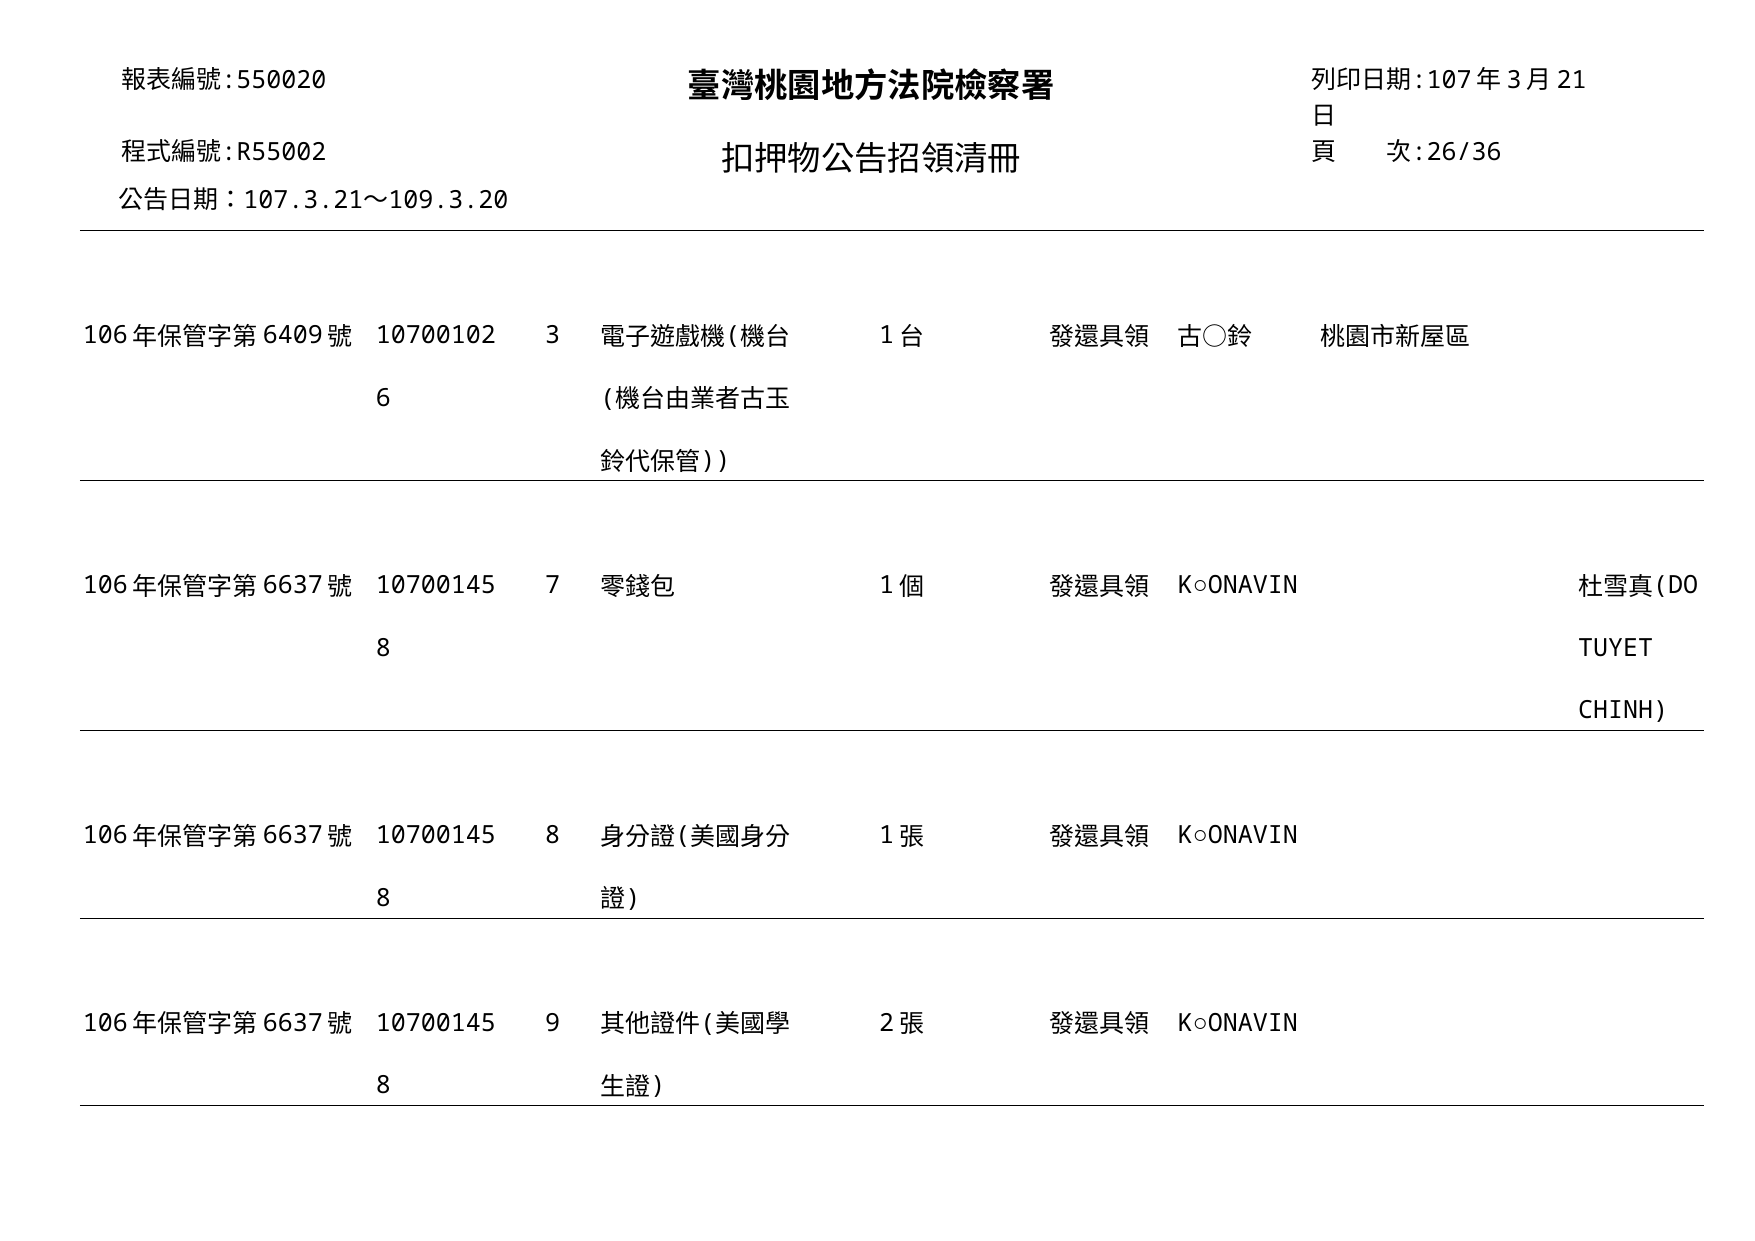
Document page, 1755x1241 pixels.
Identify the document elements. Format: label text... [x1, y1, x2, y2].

table_cell 7 [507, 481, 597, 730]
table_cell [1575, 731, 1704, 917]
table_cell 107001458 [373, 731, 507, 917]
table_cell [927, 919, 1046, 1105]
table_cell 發還具領 [1046, 731, 1175, 917]
table_cell 107001458 [373, 481, 507, 730]
table_cell 1個 [808, 481, 927, 730]
table_cell 古○鈴 [1175, 231, 1317, 480]
table_cell [1317, 919, 1575, 1105]
table_cell 杜雪真(DO TUYET CHINH) [1575, 481, 1704, 730]
table_cell 8 [507, 731, 597, 917]
table_cell [1575, 231, 1704, 480]
table_cell 桃園市新屋區 [1317, 231, 1575, 480]
table_cell 3 [507, 231, 597, 480]
table_cell 106年保管字第6637號 [80, 919, 373, 1105]
table_cell 9 [507, 919, 597, 1105]
table_cell 106年保管字第6637號 [80, 481, 373, 730]
table_cell 107001458 [373, 919, 507, 1105]
table_cell [1317, 481, 1575, 730]
table_cell [1575, 919, 1704, 1105]
table_cell [927, 731, 1046, 917]
table_cell 106年保管字第6409號 [80, 231, 373, 480]
table_cell 1張 [808, 731, 927, 917]
table_cell 106年保管字第6637號 [80, 731, 373, 917]
table_cell 身分證(美國身分證) [597, 731, 807, 917]
table_cell K○ONAVIN [1175, 731, 1317, 917]
table_cell 2張 [808, 919, 927, 1105]
table_cell [1317, 731, 1575, 917]
table_cell 其他證件(美國學生證) [597, 919, 807, 1105]
table_cell 零錢包 [597, 481, 807, 730]
table_cell K○ONAVIN [1175, 481, 1317, 730]
table_cell 電子遊戲機(機台(機台由業者古玉鈴代保管)) [597, 231, 807, 480]
table_cell [927, 481, 1046, 730]
table_cell 1台 [808, 231, 927, 480]
table_cell 發還具領 [1046, 481, 1175, 730]
table_cell 發還具領 [1046, 919, 1175, 1105]
table_cell 發還具領 [1046, 231, 1175, 480]
table_cell 107001026 [373, 231, 507, 480]
table_cell [927, 231, 1046, 480]
table_cell K○ONAVIN [1175, 919, 1317, 1105]
